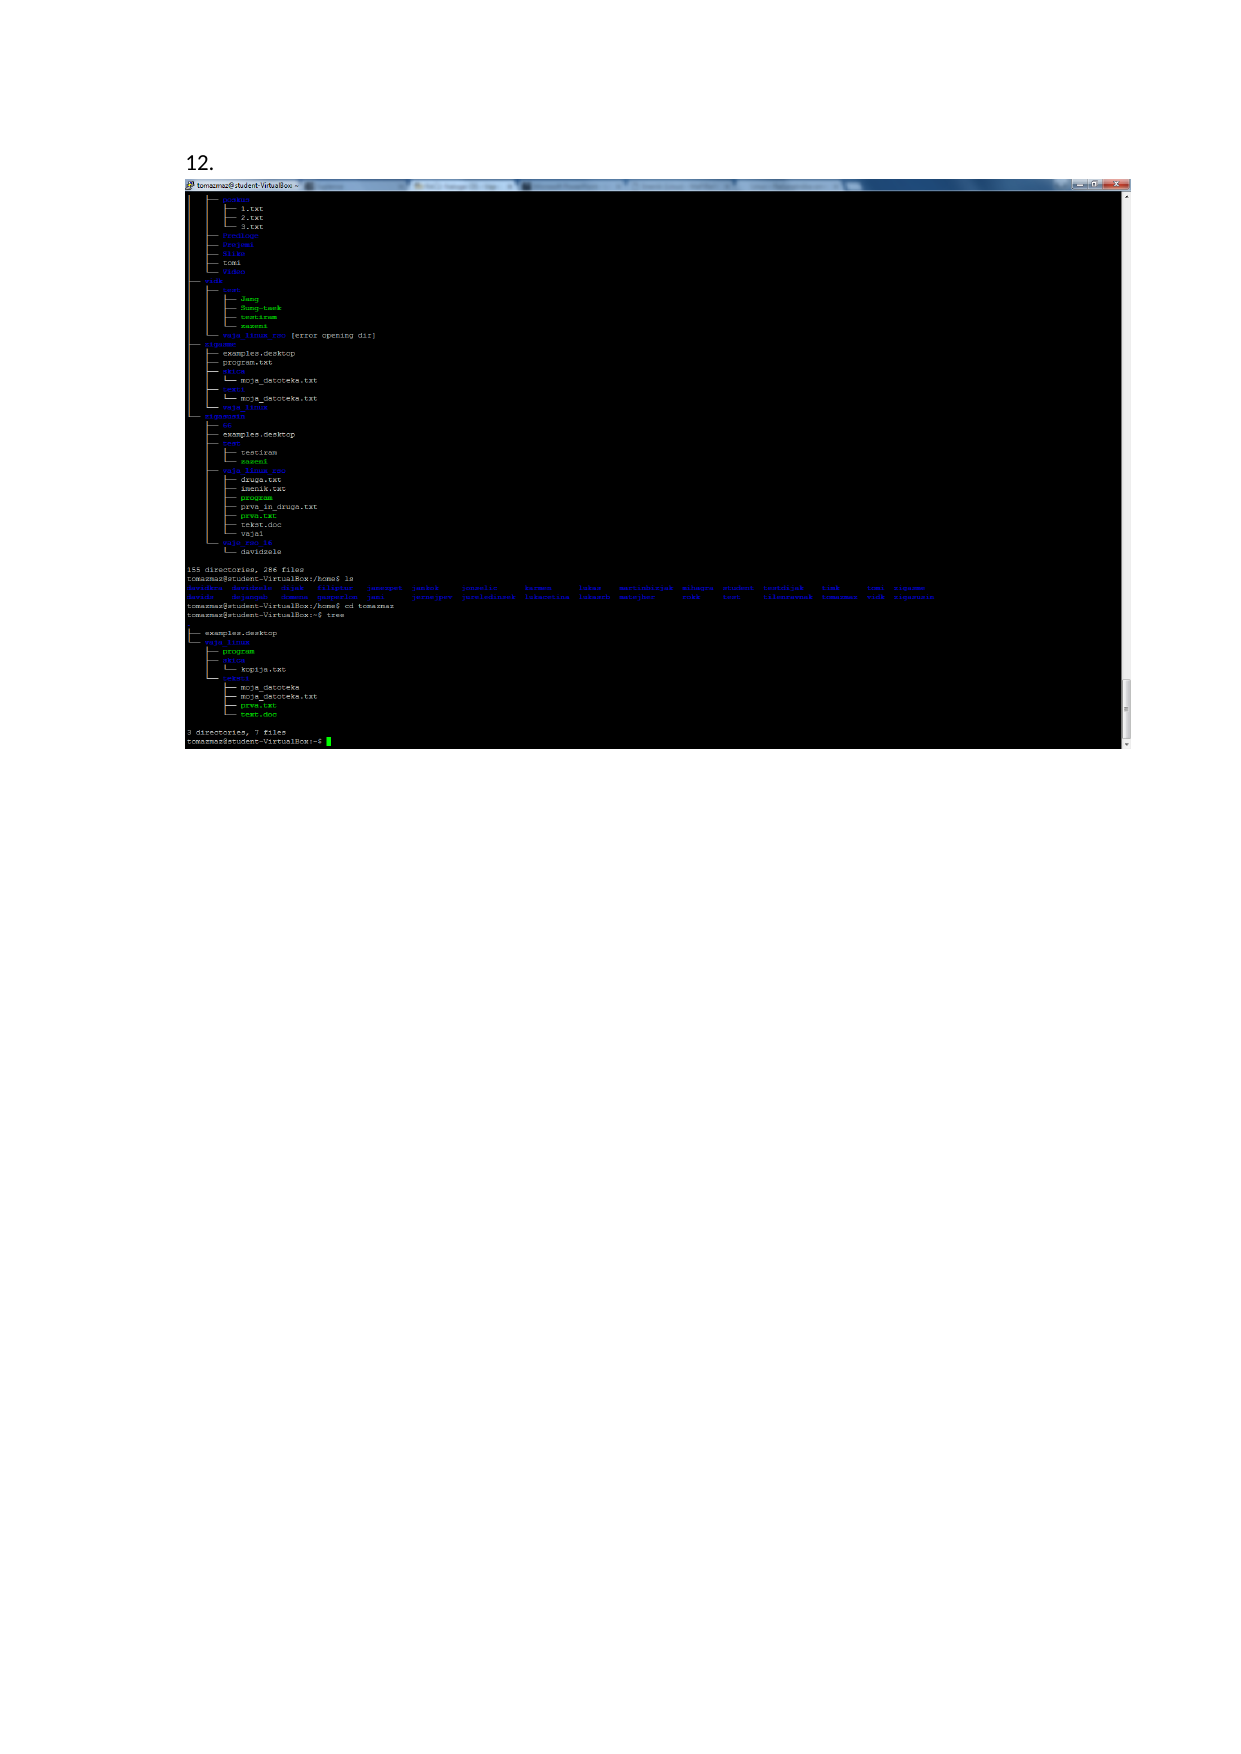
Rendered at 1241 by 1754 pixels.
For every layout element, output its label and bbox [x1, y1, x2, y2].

picture [185, 179, 1131, 749]
